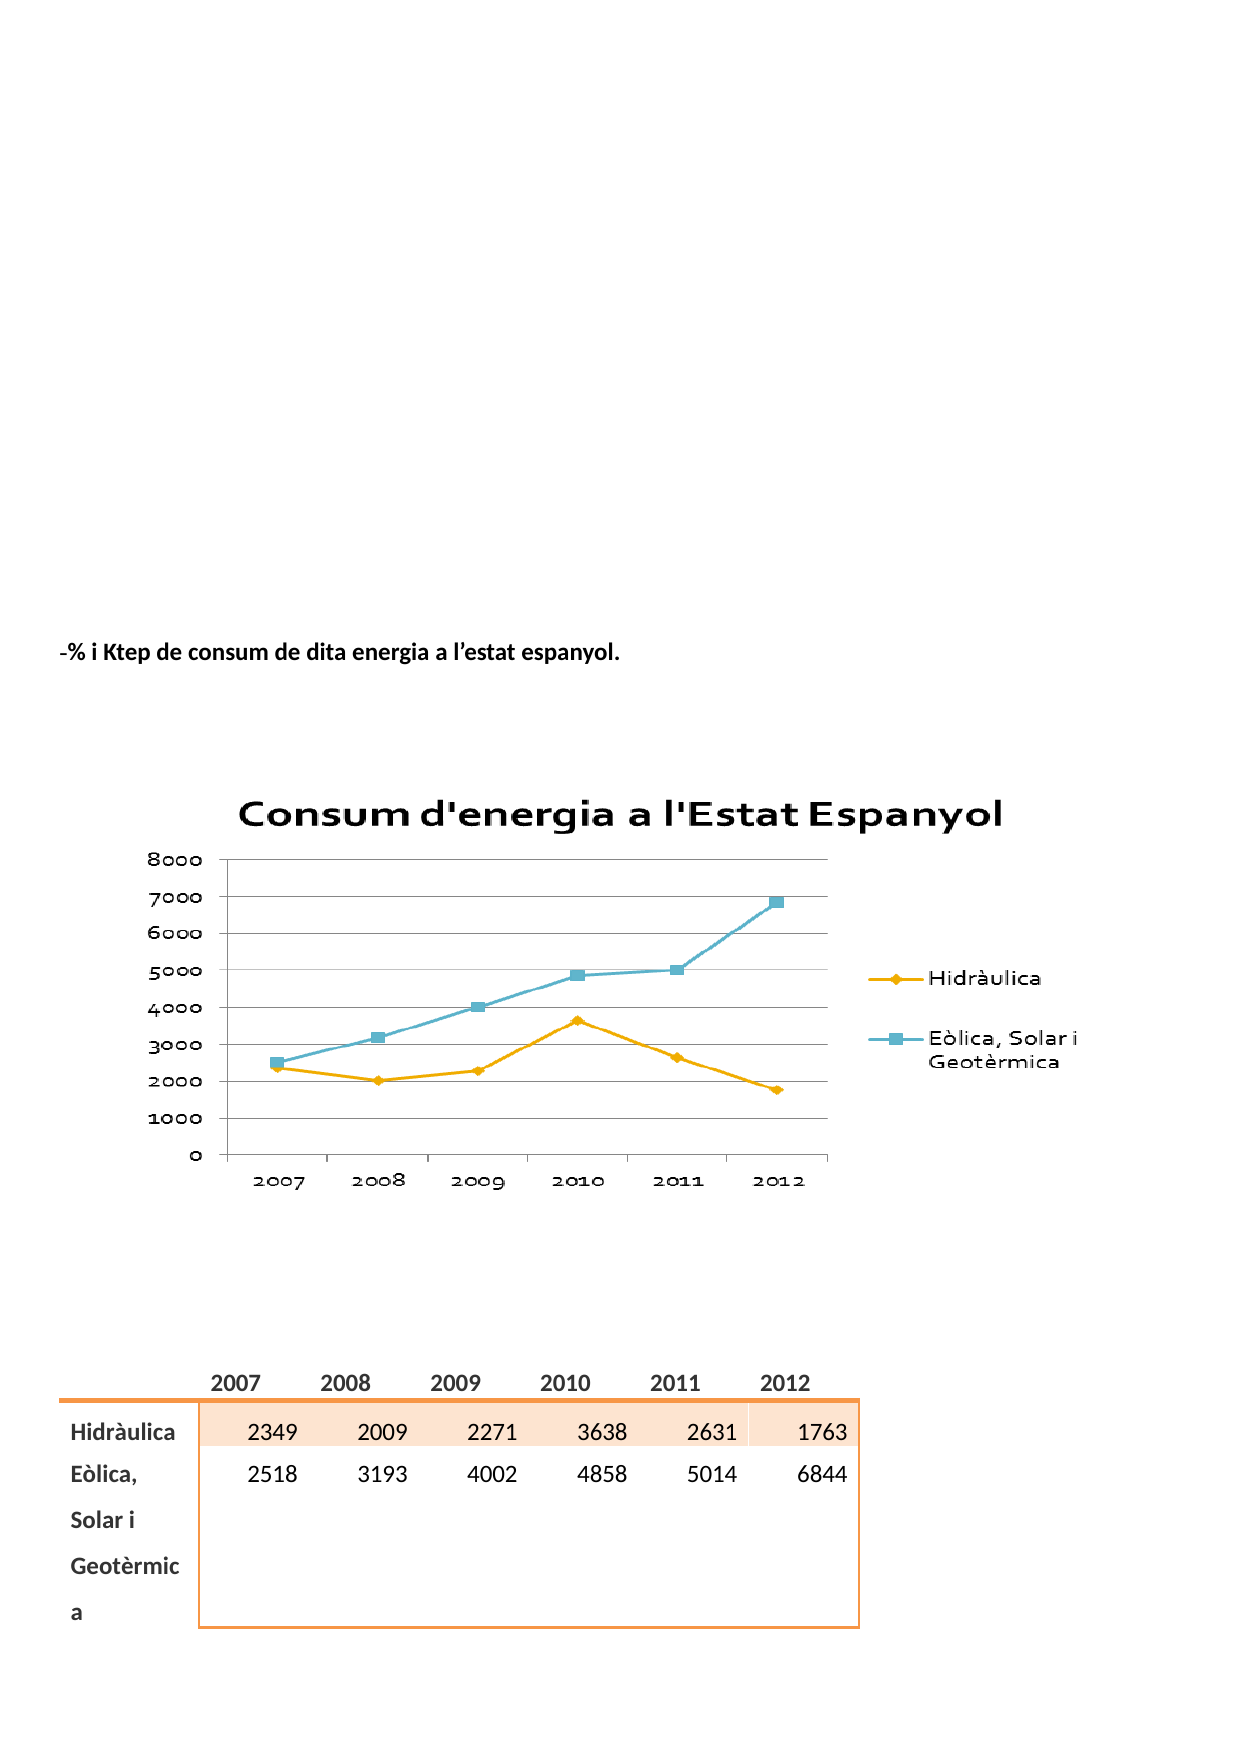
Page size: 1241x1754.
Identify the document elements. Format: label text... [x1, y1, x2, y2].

table_cell 2349 [200, 1403, 309, 1446]
table_header 2010 [529, 1355, 639, 1398]
table_cell 2518 [200, 1446, 309, 1626]
table_cell Eòlica, Solar i Geotèrmica [59, 1446, 198, 1626]
table_cell 2271 [419, 1403, 529, 1446]
table_header 2008 [309, 1355, 419, 1398]
table_cell 2009 [309, 1403, 419, 1446]
table_cell 5014 [639, 1446, 748, 1626]
table_header 2012 [749, 1355, 859, 1398]
table_header 2007 [199, 1355, 309, 1398]
list % i Ktep de consum de dita energia a l’estat espanyol. [59, 636, 1181, 667]
table_cell 6844 [749, 1446, 858, 1626]
table_cell 4858 [529, 1446, 639, 1626]
table_cell 2631 [639, 1403, 748, 1446]
table_cell 3193 [309, 1446, 419, 1626]
table_cell 3638 [529, 1403, 639, 1446]
picture [129, 751, 1112, 1228]
table_cell Hidràulica [59, 1403, 198, 1446]
table_header [59, 1355, 199, 1398]
table_cell 1763 [749, 1403, 858, 1446]
table_cell 4002 [419, 1446, 529, 1626]
table_header 2011 [639, 1355, 748, 1398]
table_header 2009 [419, 1355, 529, 1398]
